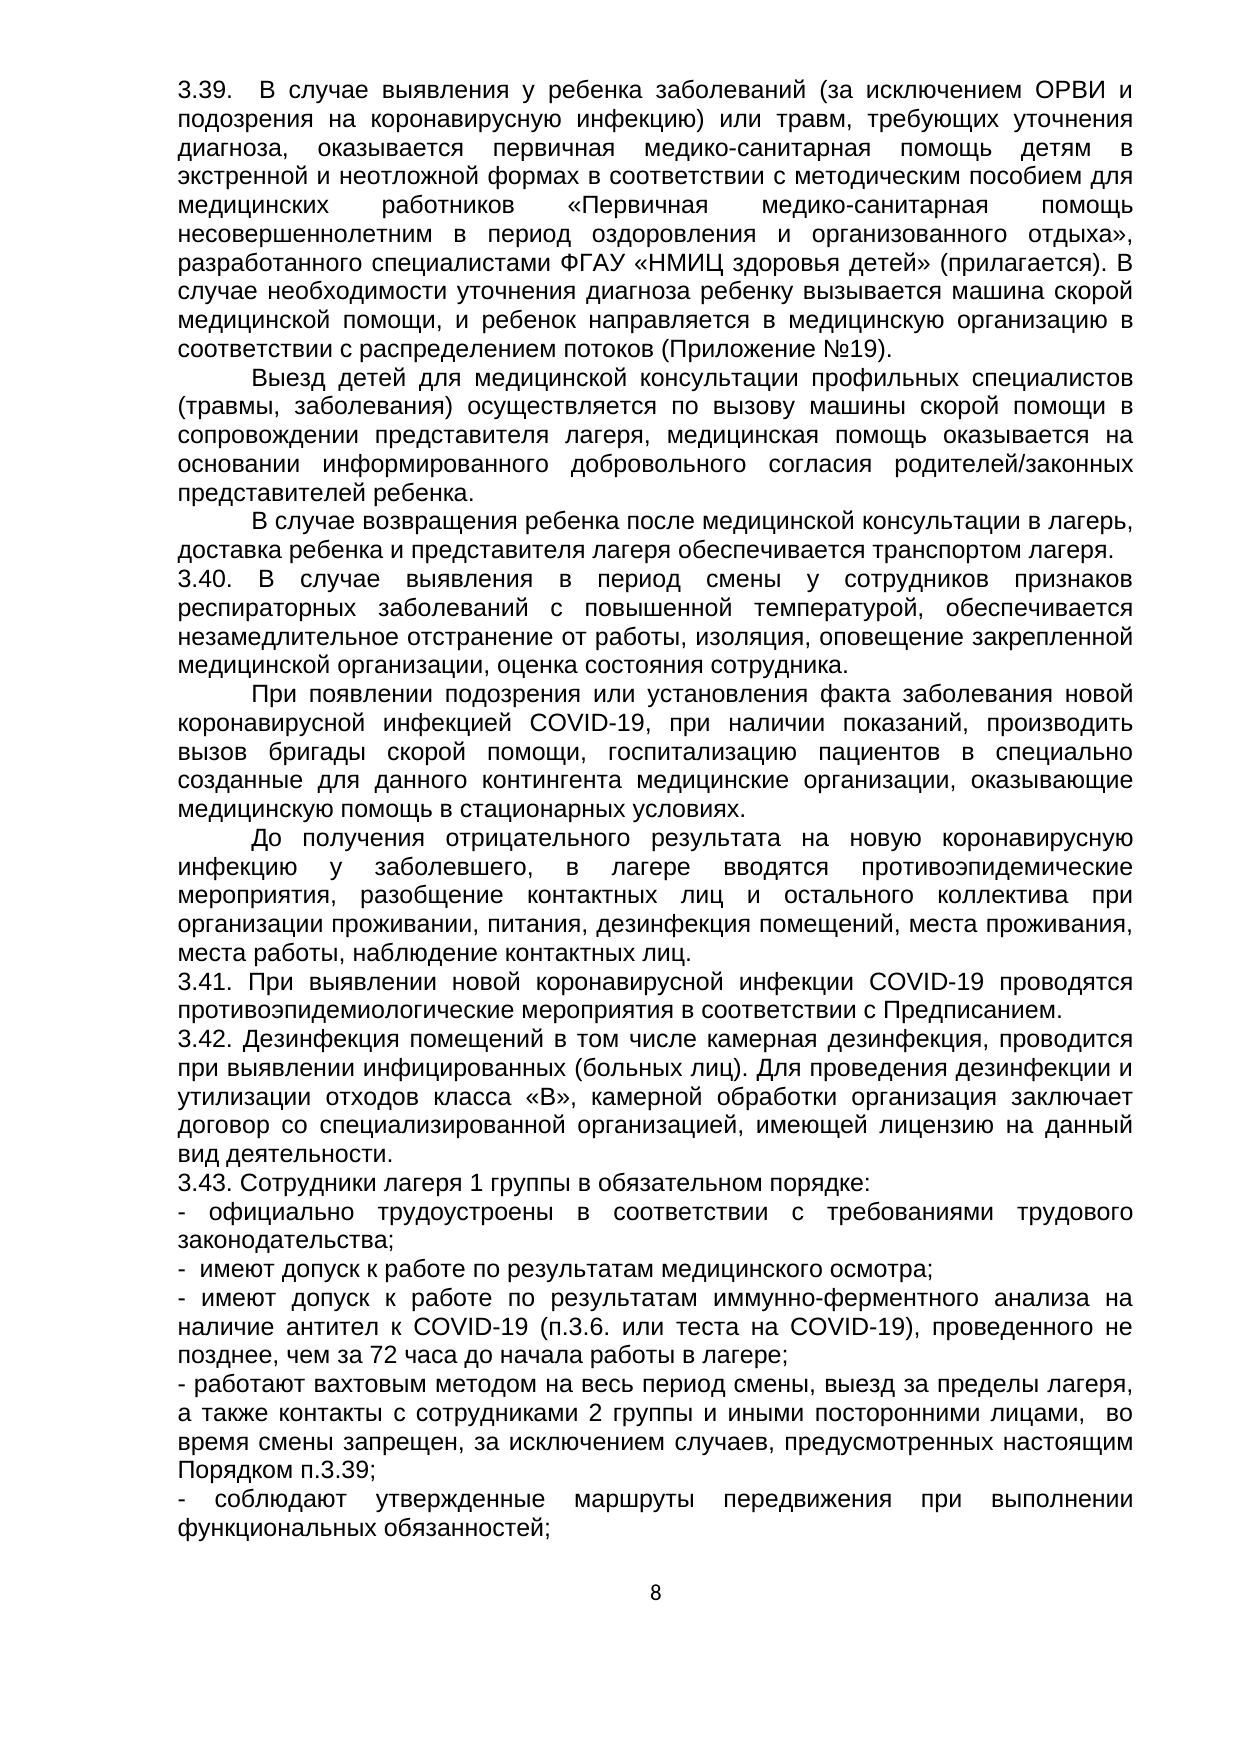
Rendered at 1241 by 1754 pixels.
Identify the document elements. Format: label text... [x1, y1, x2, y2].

text Выезд детей для медицинской консультации профильных специалистов (травмы, заболевания) осуществляется по вызову машины скорой помощи в сопровождении представителя лагеря, медицинская помощь оказывается на основании информированного добровольного согласия родителей/законных представителей ребенка. [177, 362, 1134, 506]
text При появлении подозрения или установления факта заболевания новой коронавирусной инфекцией COVID-19, при наличии показаний, производить вызов бригады скорой помощи, госпитализацию пациентов в специально созданные для данного контингента медицинские организации, оказывающие медицинскую помощь в стационарных условиях. [177, 679, 1134, 823]
text 3.42. Дезинфекция помещений в том числе камерная дезинфекция, проводится при выявлении инфицированных (больных лиц). Для проведения дезинфекции и утилизации отходов класса «В», камерной обработки организация заключает договор со специализированной организацией, имеющей лицензию на данный вид деятельности. [177, 1024, 1134, 1168]
text 3.43. Сотрудники лагеря 1 группы в обязательном порядке: [177, 1168, 1134, 1197]
text - имеют допуск к работе по результатам медицинского осмотра; [177, 1254, 1134, 1283]
text В случае возвращения ребенка после медицинской консультации в лагерь, доставка ребенка и представителя лагеря обеспечивается транспортом лагеря. [177, 506, 1134, 564]
text 3.41. При выявлении новой коронавирусной инфекции COVID-19 проводятся противоэпидемиологические мероприятия в соответствии с Предписанием. [177, 967, 1134, 1024]
text - соблюдают утвержденные маршруты передвижения при выполнении функциональных обязанностей; [177, 1484, 1134, 1542]
text - работают вахтовым методом на весь период смены, выезд за пределы лагеря, а также контакты с сотрудниками 2 группы и иными посторонними лицами, во время смены запрещен, за исключением случаев, предусмотренных настоящим Порядком п.3.39; [177, 1369, 1134, 1484]
text - официально трудоустроены в соответствии с требованиями трудового законодательства; [177, 1197, 1134, 1254]
text До получения отрицательного результата на новую коронавирусную инфекцию у заболевшего, в лагере вводятся противоэпидемические мероприятия, разобщение контактных лиц и остального коллектива при организации проживании, питания, дезинфекция помещений, места проживания, места работы, наблюдение контактных лиц. [177, 823, 1134, 967]
text 3.40. В случае выявления в период смены у сотрудников признаков респираторных заболеваний с повышенной температурой, обеспечивается незамедлительное отстранение от работы, изоляция, оповещение закрепленной медицинской организации, оценка состояния сотрудника. [177, 564, 1134, 679]
text - имеют допуск к работе по результатам иммунно-ферментного анализа на наличие антител к COVID-19 (п.3.6. или теста на COVID-19), проведенного не позднее, чем за 72 часа до начала работы в лагере; [177, 1283, 1134, 1369]
text 3.39. В случае выявления у ребенка заболеваний (за исключением ОРВИ и подозрения на коронавирусную инфекцию) или травм, требующих уточнения диагноза, оказывается первичная медико-санитарная помощь детям в экстренной и неотложной формах в соответствии с методическим пособием для медицинских работников «Первичная медико-санитарная помощь несовершеннолетним в период оздоровления и организованного отдыха», разработанного специалистами ФГАУ «НМИЦ здоровья детей» (прилагается). В случае необходимости уточнения диагноза ребенку вызывается машина скорой медицинской помощи, и ребенок направляется в медицинскую организацию в соответствии с распределением потоков (Приложение №19). [177, 75, 1134, 362]
